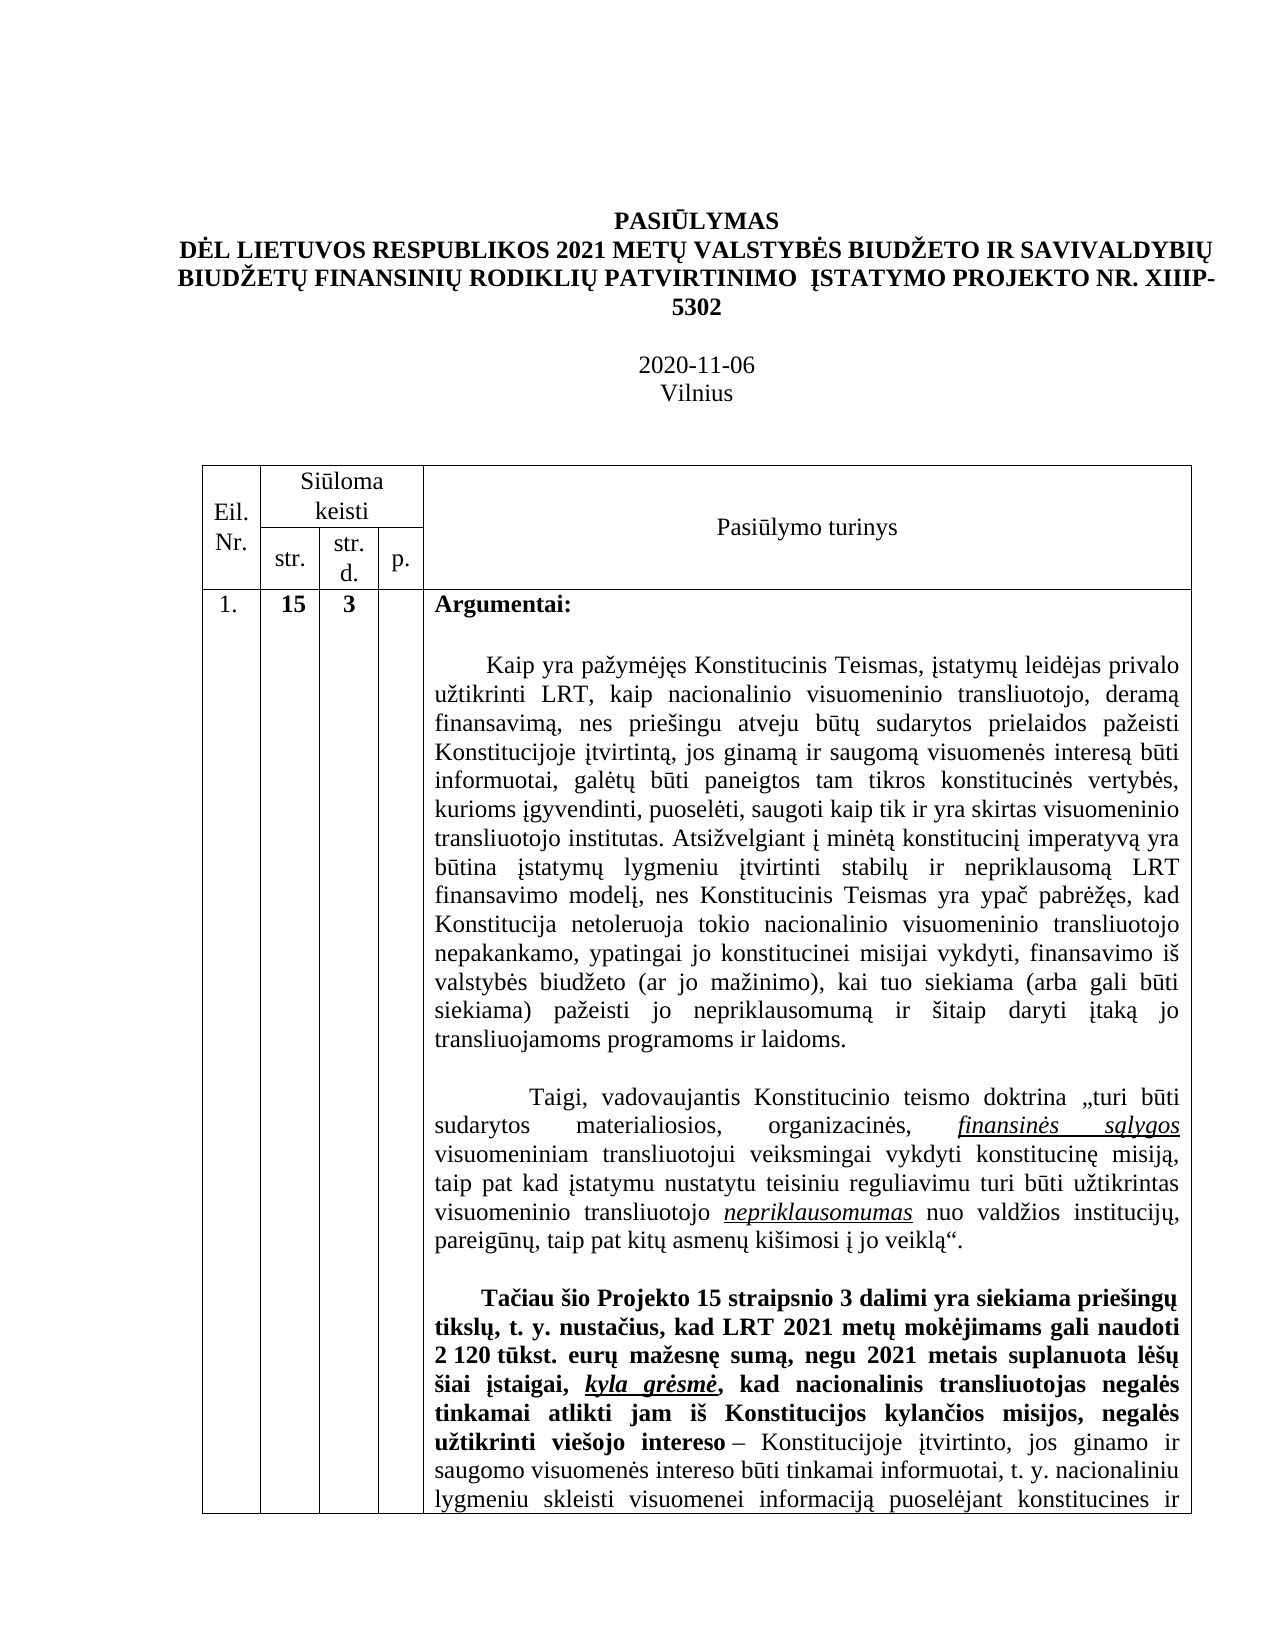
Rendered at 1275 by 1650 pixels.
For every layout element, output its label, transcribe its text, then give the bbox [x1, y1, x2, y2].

text PASIŪLYMAS [177, 206, 1216, 235]
table_cell 15 [261, 590, 319, 1513]
table_header Eil. Nr. [203, 466, 260, 588]
text Vilnius [177, 378, 1216, 407]
table_cell str. [261, 528, 319, 588]
table_cell Argumentai: Kaip yra pažymėjęs Konstitucinis Teismas, įstatymų leidėjas privalo užtikrinti LRT, kaip nacionalinio visuomeninio transliuotojo, deramą finansavimą, nes priešingu atveju būtų sudarytos prielaidos pažeisti Konstitucijoje įtvirtintą, jos ginamą ir saugomą visuomenės interesą būti informuotai, galėtų būti paneigtos tam tikros konstitucinės vertybės, kurioms įgyvendinti, puoselėti, saugoti kaip tik ir yra skirtas visuomeninio transliuotojo institutas. Atsižvelgiant į minėtą konstitucinį imperatyvą yra būtina įstatymų lygmeniu įtvirtinti stabilų ir nepriklausomą LRT finansavimo modelį, nes Konstitucinis Teismas yra ypač pabrėžęs, kad Konstitucija netoleruoja tokio nacionalinio visuomeninio transliuotojo nepakankamo, ypatingai jo konstitucinei misijai vykdyti, finansavimo iš valstybės biudžeto (ar jo mažinimo), kai tuo siekiama (arba gali būti siekiama) pažeisti jo nepriklausomumą ir šitaip daryti įtaką jo transliuojamoms programoms ir laidoms. Taigi, vadovaujantis Konstitucinio teismo doktrina „turi būti sudarytos materialiosios, organizacinės, finansinės sąlygos visuomeniniam transliuotojui veiksmingai vykdyti konstitucinę misiją, taip pat kad įstatymu nustatytu teisiniu reguliavimu turi būti užtikrintas visuomeninio transliuotojo nepriklausomumas nuo valdžios institucijų, pareigūnų, taip pat kitų asmenų kišimosi į jo veiklą“. Tačiau šio Projekto 15 straipsnio 3 dalimi yra siekiama priešingų tikslų, t. y. nustačius, kad LRT 2021 metų mokėjimams gali naudoti 2 120 tūkst. eurų mažesnę sumą, negu 2021 metais suplanuota lėšų šiai įstaigai, kyla grėsmė, kad nacionalinis transliuotojas negalės tinkamai atlikti jam iš Konstitucijos kylančios misijos, negalės užtikrinti viešojo intereso – Konstitucijoje įtvirtinto, jos ginamo ir saugomo visuomenės intereso būti tinkamai informuotai, t. y. nacionaliniu lygmeniu skleisti visuomenei informaciją puoselėjant konstitucines ir [424, 590, 1191, 1513]
table_cell p. [379, 528, 423, 588]
text 2020-11-06 [177, 350, 1216, 378]
text DĖL LIETUVOS RESPUBLIKOS 2021 METŲ VALSTYBĖS BIUDŽETO IR SAVIVALDYBIŲ BIUDŽETŲ FINANSINIŲ RODIKLIŲ PATVIRTINIMO ĮSTATYMO PROJEKTO NR. XIIIP-5302 [177, 235, 1216, 321]
table_cell 3 [320, 590, 378, 1513]
table_header Siūloma keisti [261, 466, 423, 527]
table_cell str. d. [320, 528, 378, 588]
table_cell 1. [203, 590, 260, 1513]
table_header Pasiūlymo turinys [424, 466, 1191, 588]
table_cell [379, 590, 423, 1513]
